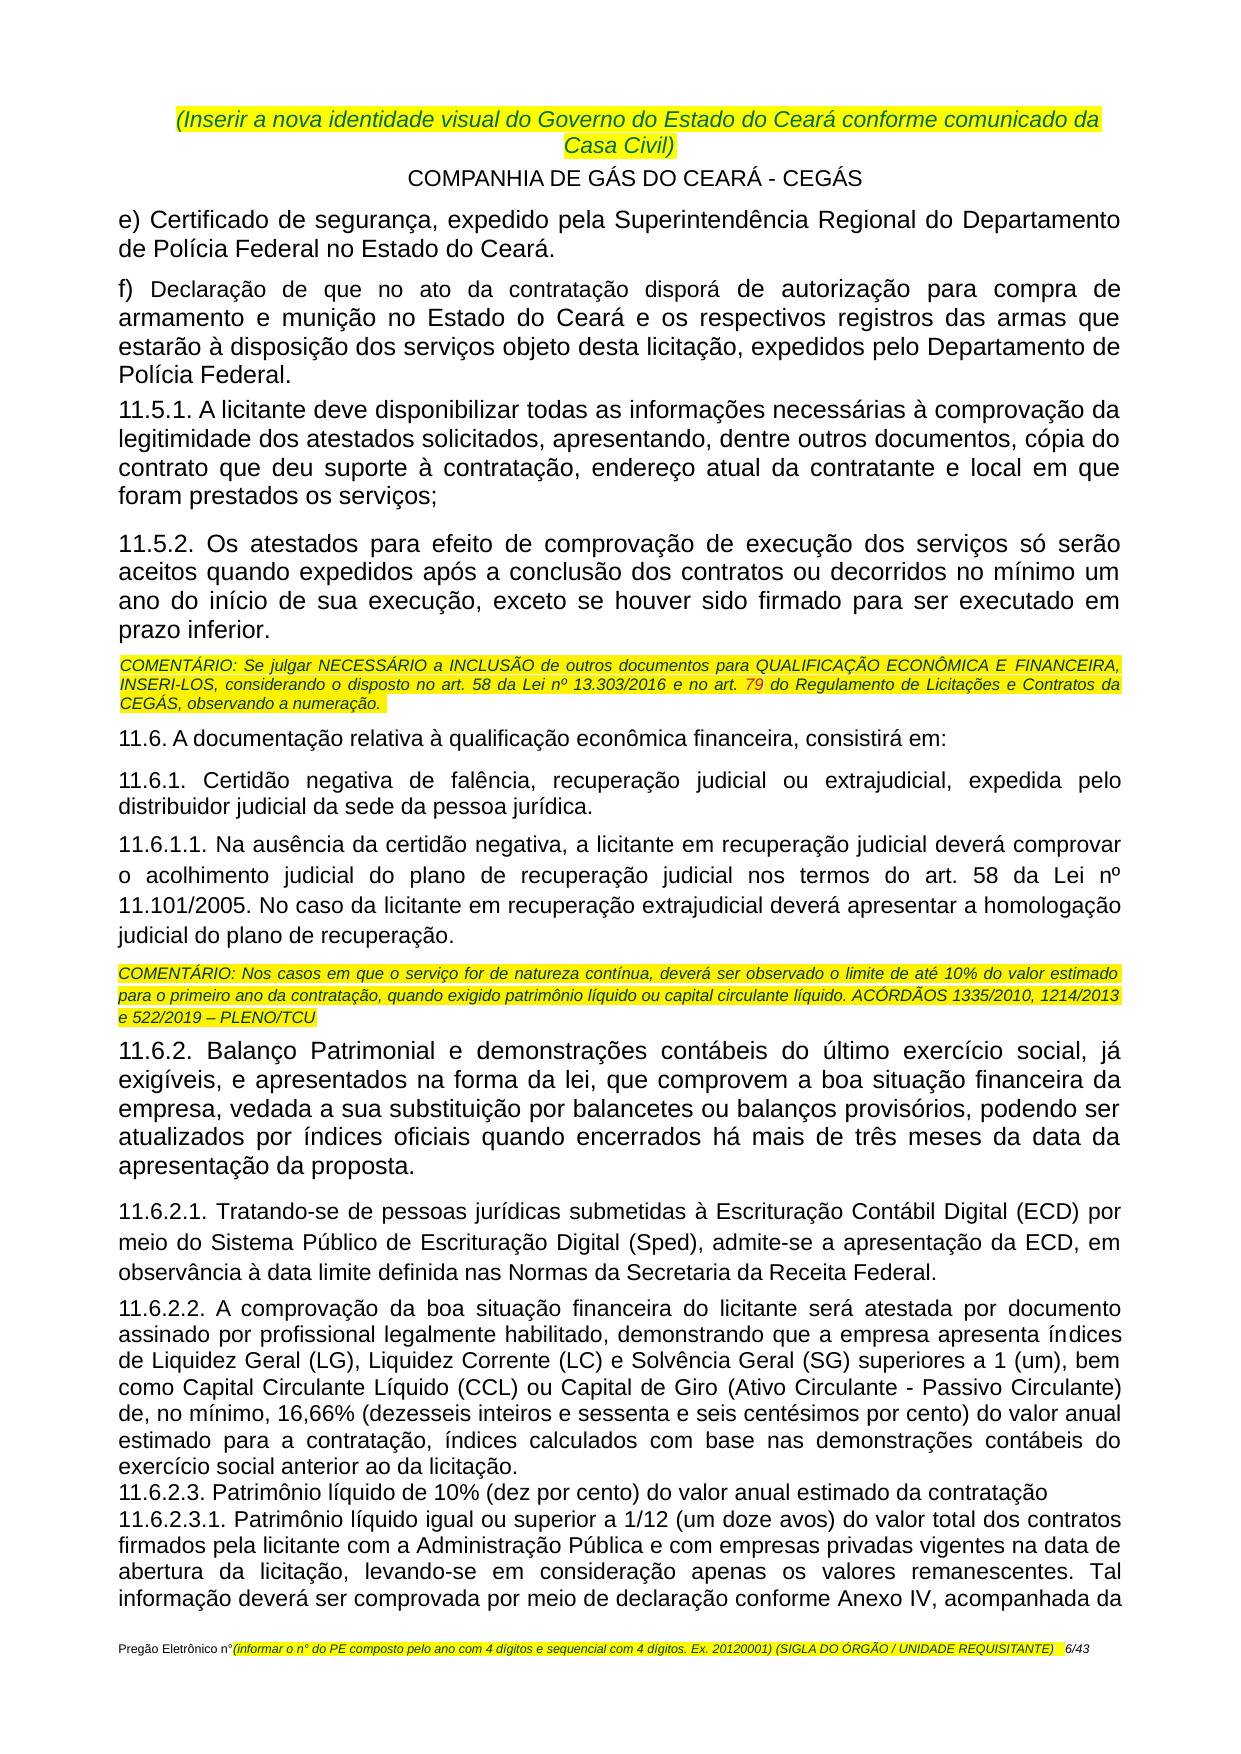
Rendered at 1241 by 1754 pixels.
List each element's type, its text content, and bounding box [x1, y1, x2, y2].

text e) Certificado de segurança, expedido pela Superintendência Regional do Departamento de Polícia Federal no Estado do Ceará. [118, 205, 1122, 262]
text COMENTÁRIO: Se julgar NECESSÁRIO a INCLUSÃO de outros documentos para QUALIFICAÇÃO ECONÔMICA E FINANCEIRA, INSERI-LOS, considerando o disposto no art. 58 da Lei nº 13.303/2016 e no art. 79 do Regulamento de Licitações e Contratos da CEGÁS, observando a numeração. [119, 655, 1122, 713]
text 11.6.2. Balanço Patrimonial e demonstrações contábeis do último exercício social, já exigíveis, e apresentados na forma da lei, que comprovem a boa situação financeira da empresa, vedada a sua substituição por balancetes ou balanços provisórios, podendo ser atualizados por índices oficiais quando encerrados há mais de três meses da data da apresentação da proposta. [118, 1036, 1122, 1180]
text 11.6.2.3.1. Patrimônio líquido igual ou superior a 1/12 (um doze avos) do valor total dos contratos firmados pela licitante com a Administração Pública e com empresas privadas vigentes na data de abertura da licitação, levando-se em consideração apenas os valores remanescentes. Tal informação deverá ser comprovada por meio de declaração conforme Anexo IV, acompanhada da [118, 1506, 1122, 1611]
text 11.5.2. Os atestados para efeito de comprovação de execução dos serviços só serão aceitos quando expedidos após a conclusão dos contratos ou decorridos no mínimo um ano do início de sua execução, exceto se houver sido firmado para ser executado em prazo inferior. [118, 528, 1122, 643]
text 11.6.1.1. Na ausência da certidão negativa, a licitante em recuperação judicial deverá comprovar o acolhimento judicial do plano de recuperação judicial nos termos do art. 58 da Lei nº 11.101/2005. No caso da licitante em recuperação extrajudicial deverá apresentar a homologação judicial do plano de recuperação. [118, 831, 1122, 948]
text COMENTÁRIO: Nos casos em que o serviço for de natureza contínua, deverá ser observado o limite de até 10% do valor estimado para o primeiro ano da contratação, quando exigido patrimônio líquido ou capital circulante líquido. ACÓRDÃOS 1335/2010, 1214/2013 e 522/2019 – PLENO/TCU [118, 964, 1122, 1027]
text 11.6.2.3. Patrimônio líquido de 10% (dez por cento) do valor anual estimado da contratação [118, 1479, 1122, 1506]
text 11.5.1. A licitante deve disponibilizar todas as informações necessárias à comprovação da legitimidade dos atestados solicitados, apresentando, dentre outros documentos, cópia do contrato que deu suporte à contratação, endereço atual da contratante e local em que foram prestados os serviços; [118, 395, 1122, 510]
text 11.6.2.2. A comprovação da boa situação financeira do licitante será atestada por documento assinado por profissional legalmente habilitado, demonstrando que a empresa apresenta índices de Liquidez Geral (LG), Liquidez Corrente (LC) e Solvência Geral (SG) superiores a 1 (um), bem como Capital Circulante Líquido (CCL) ou Capital de Giro (Ativo Circulante - Passivo Circulante) de, no mínimo, 16,66% (dezesseis inteiros e sessenta e seis centésimos por cento) do valor anual estimado para a contratação, índices calculados com base nas demonstrações contábeis do exercício social anterior ao da licitação. [118, 1295, 1122, 1479]
text 11.6.1. Certidão negativa de falência, recuperação judicial ou extrajudicial, expedida pelo distribuidor judicial da sede da pessoa jurídica. [118, 767, 1122, 819]
text 11.6.2.1. Tratando-se de pessoas jurídicas submetidas à Escrituração Contábil Digital (ECD) por meio do Sistema Público de Escrituração Digital (Sped), admite-se a apresentação da ECD, em observância à data limite definida nas Normas da Secretaria da Receita Federal. [118, 1198, 1122, 1285]
text 11.6. A documentação relativa à qualificação econômica financeira, consistirá em: [118, 725, 1122, 751]
text f) Declaração de que no ato da contratação disporá de autorização para compra de armamento e munição no Estado do Ceará e os respectivos registros das armas que estarão à disposição dos serviços objeto desta licitação, expedidos pelo Departamento de Polícia Federal. [118, 274, 1122, 389]
